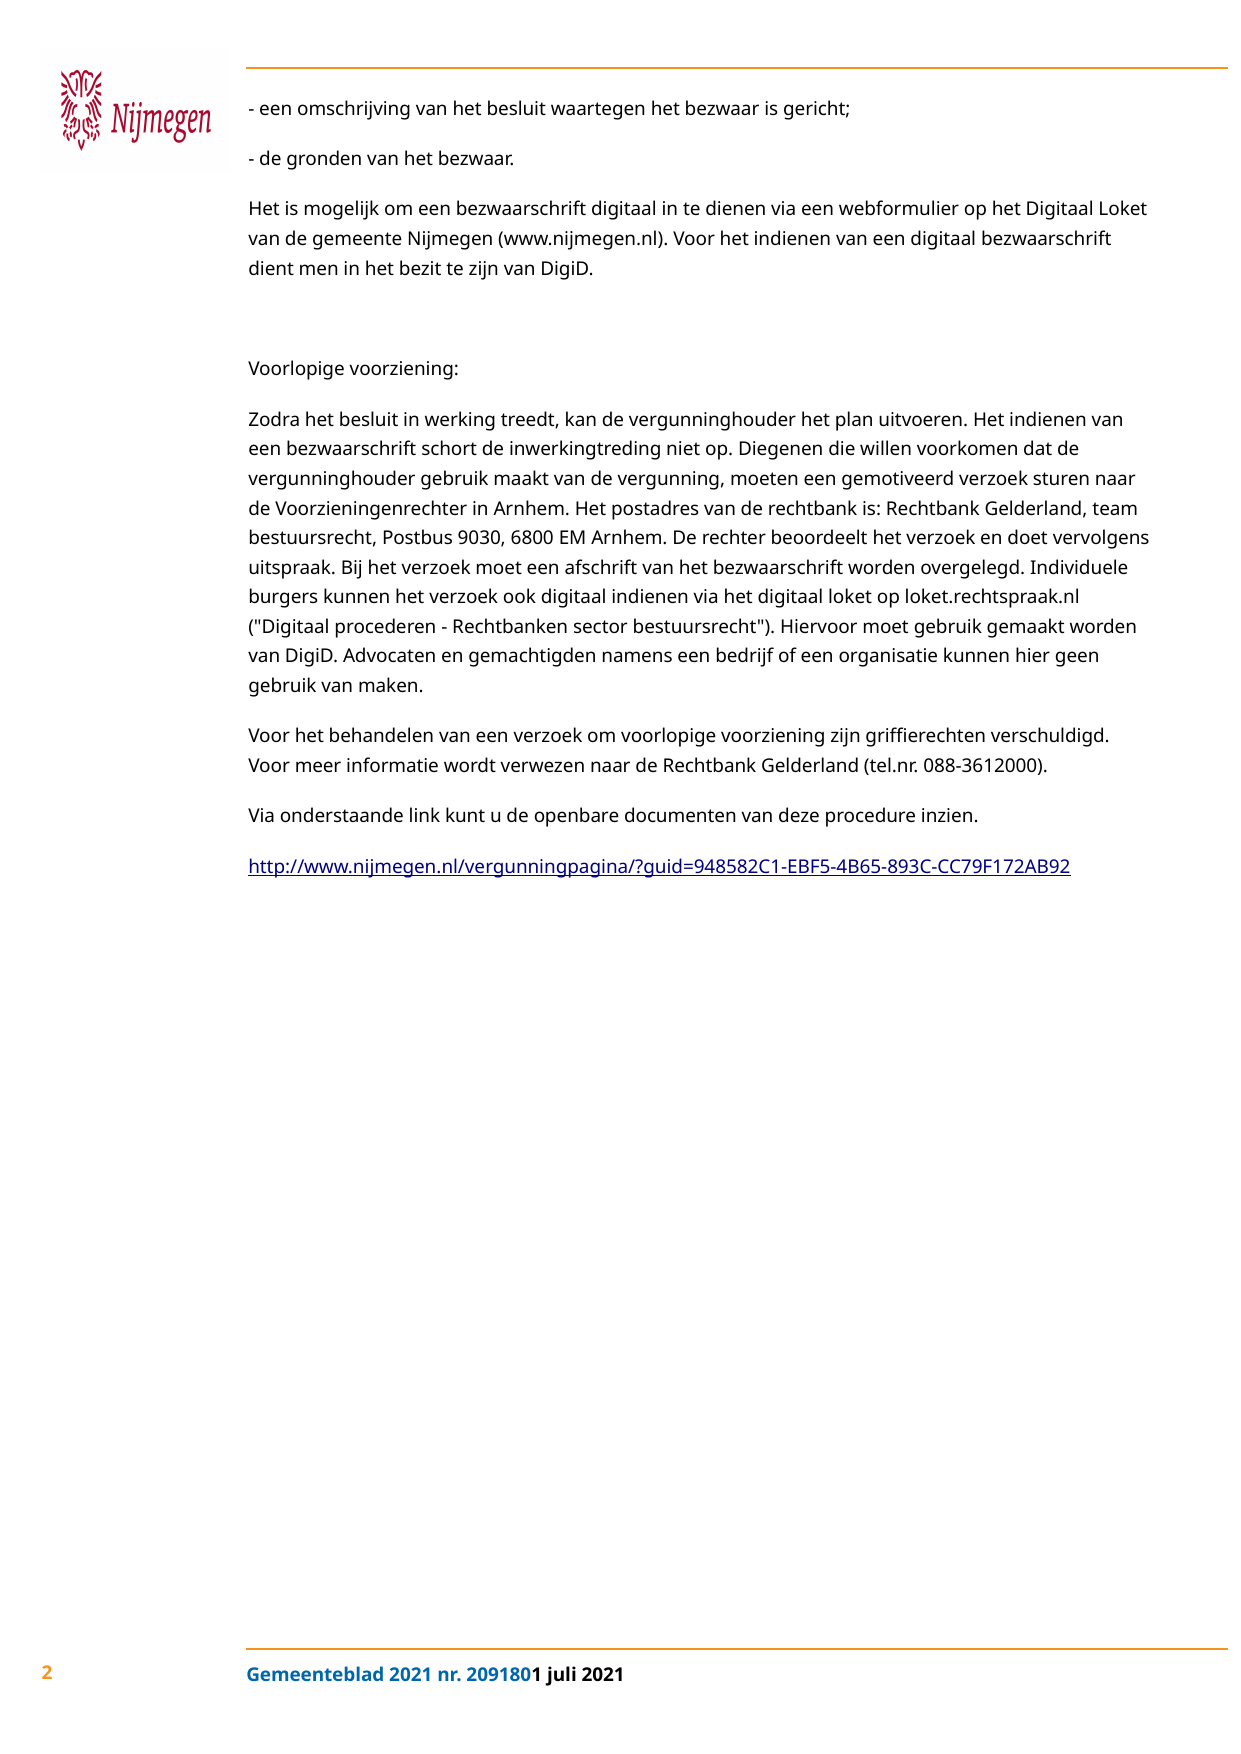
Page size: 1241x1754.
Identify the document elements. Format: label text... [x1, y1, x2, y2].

text http://www.nijmegen.nl/vergunningpagina/?guid=948582C1-EBF5-4B65-893C-CC79F172AB92 [248, 853, 1152, 879]
text - een omschrijving van het besluit waartegen het bezwaar is gericht; [248, 95, 1152, 121]
text Het is mogelijk om een bezwaarschrift digitaal in te dienen via een webformulier op het Digitaal Loket van de gemeente Nijmegen (www.nijmegen.nl). Voor het indienen van een digitaal bezwaarschrift dient men in het bezit te zijn van DigiD. [248, 196, 1152, 281]
text - de gronden van het bezwaar. [248, 145, 1152, 171]
text Zodra het besluit in werking treedt, kan de vergunninghouder het plan uitvoeren. Het indienen van een bezwaarschrift schort de inwerkingtreding niet op. Diegenen die willen voorkomen dat de vergunninghouder gebruik maakt van de vergunning, moeten een gemotiveerd verzoek sturen naar de Voorzieningenrechter in Arnhem. Het postadres van de rechtbank is: Rechtbank Gelderland, team bestuursrecht, Postbus 9030, 6800 EM Arnhem. De rechter beoordeelt het verzoek en doet vervolgens uitspraak. Bij het verzoek moet een afschrift van het bezwaarschrift worden overgelegd. Individuele burgers kunnen het verzoek ook digitaal indienen via het digitaal loket op loket.rechtspraak.nl ("Digitaal procederen - Rechtbanken sector bestuursrecht"). Hiervoor moet gebruik gemaakt worden van DigiD. Advocaten en gemachtigden namens een bedrijf of een organisatie kunnen hier geen gebruik van maken. [248, 406, 1152, 698]
text Voorlopige voorziening: [248, 356, 1152, 381]
picture [41, 47, 231, 172]
text Voor het behandelen van een verzoek om voorlopige voorziening zijn griffierechten verschuldigd. Voor meer informatie wordt verwezen naar de Rechtbank Gelderland (tel.nr. 088-3612000). [248, 723, 1152, 778]
text Via onderstaande link kunt u de openbare documenten van deze procedure inzien. [248, 803, 1152, 828]
